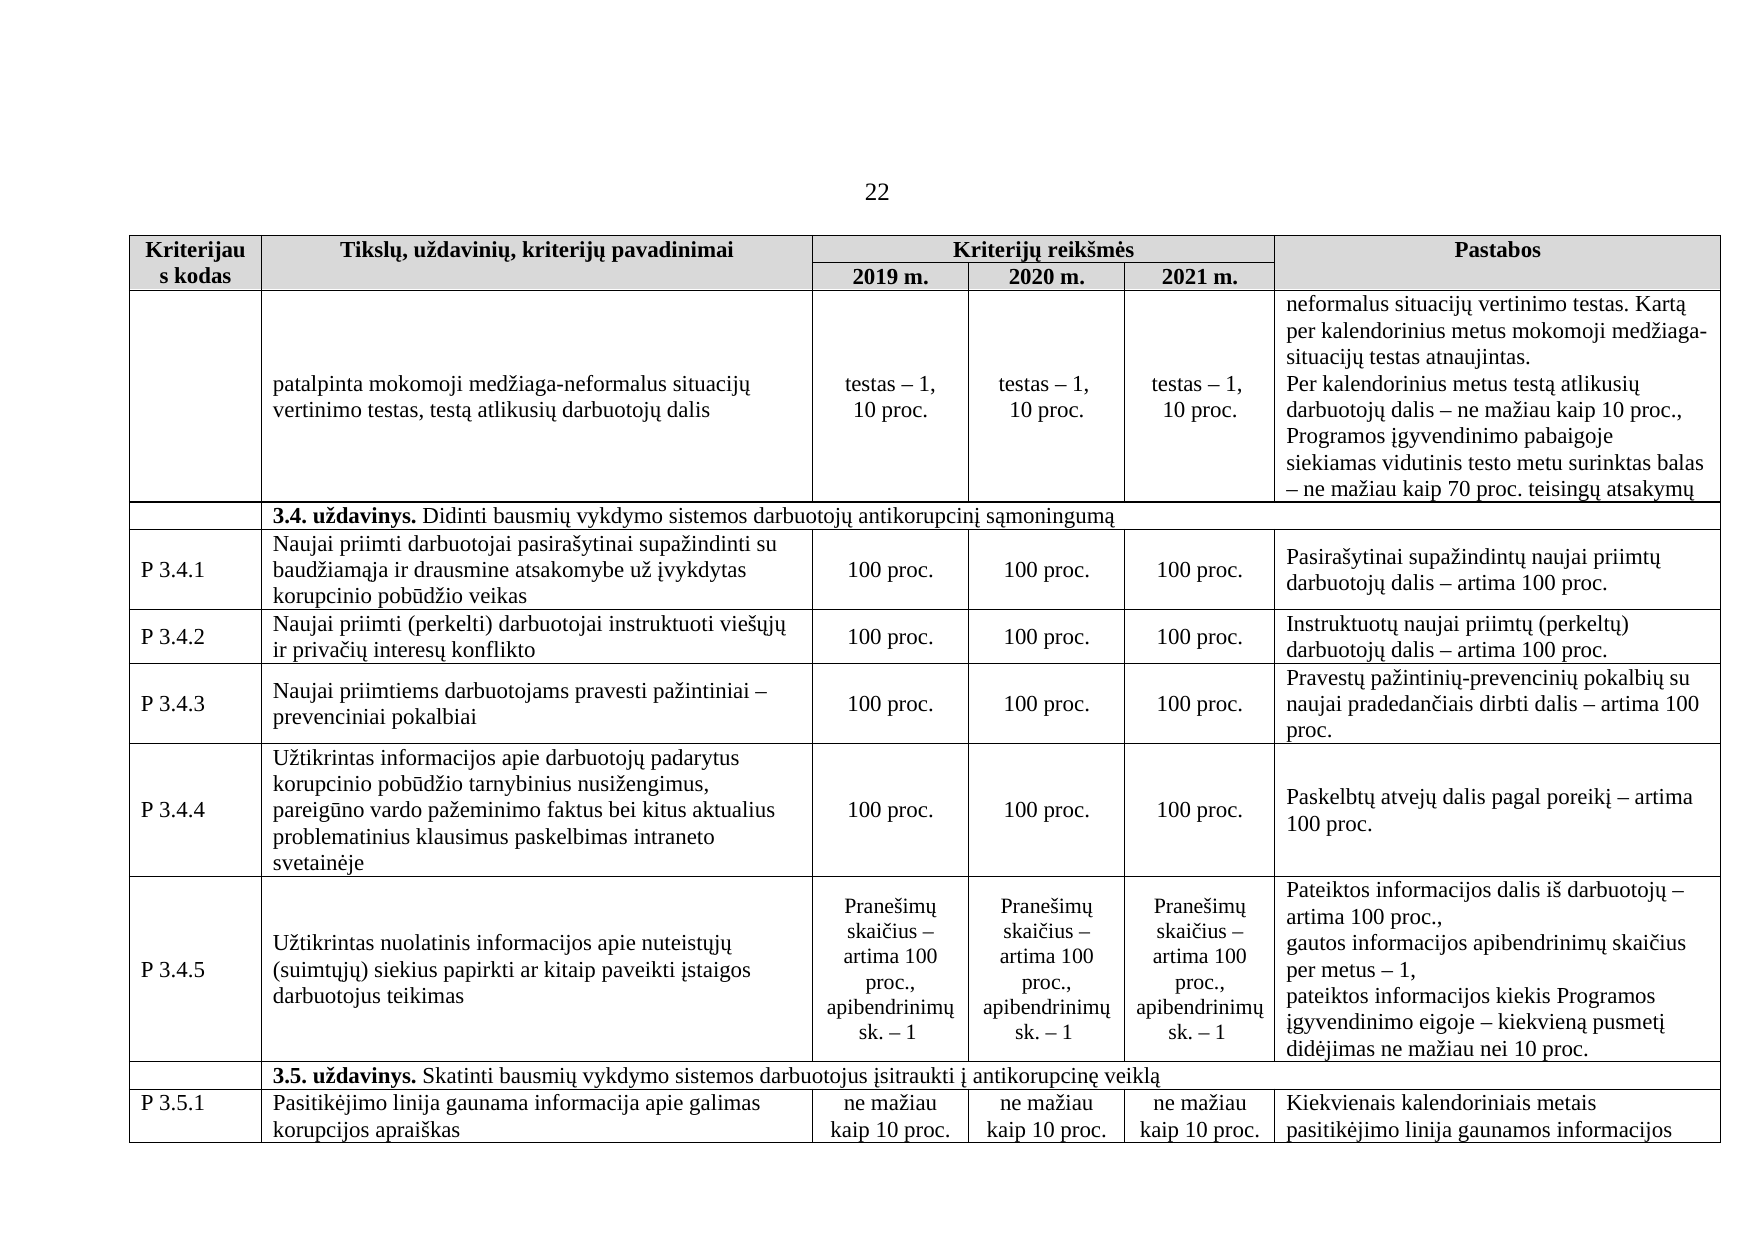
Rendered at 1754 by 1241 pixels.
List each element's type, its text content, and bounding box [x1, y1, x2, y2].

table_cell 100 proc. [813, 530, 968, 609]
table_header Tikslų, uždavinių, kriterijų pavadinimai [262, 236, 812, 289]
table_cell patalpinta mokomoji medžiaga-neformalus situacijų vertinimo testas, testą atlikusių darbuotojų dalis [262, 291, 812, 501]
table_cell Paskelbtų atvejų dalis pagal poreikį – artima 100 proc. [1275, 744, 1720, 876]
table_cell 100 proc. [813, 610, 968, 663]
table_cell 100 proc. [1125, 664, 1274, 743]
table_cell Pasitikėjimo linija gaunama informacija apie galimas korupcijos apraiškas [262, 1090, 812, 1142]
table_cell 100 proc. [969, 530, 1124, 609]
table_cell [130, 1062, 261, 1088]
table_cell 3.5. uždavinys. Skatinti bausmių vykdymo sistemos darbuotojus įsitraukti į antikorupcinę veiklą [262, 1062, 1720, 1088]
table_cell ne mažiau kaip 10 proc. [1125, 1090, 1274, 1142]
table_cell 100 proc. [969, 744, 1124, 876]
table_header Kriterijaus kodas [130, 236, 261, 289]
table_cell 100 proc. [1125, 744, 1274, 876]
table_cell 100 proc. [813, 744, 968, 876]
table_cell 100 proc. [969, 610, 1124, 663]
table_cell testas – 1, 10 proc. [1125, 291, 1274, 501]
table_cell [130, 503, 261, 529]
table_cell 3.4. uždavinys. Didinti bausmių vykdymo sistemos darbuotojų antikorupcinį sąmoningumą [262, 503, 1720, 529]
table_cell Instruktuotų naujai priimtų (perkeltų) darbuotojų dalis – artima 100 proc. [1275, 610, 1720, 663]
table_cell neformalus situacijų vertinimo testas. Kartą per kalendorinius metus mokomoji medžiaga-situacijų testas atnaujintas. Per kalendorinius metus testą atlikusių darbuotojų dalis – ne mažiau kaip 10 proc., Programos įgyvendinimo pabaigoje siekiamas vidutinis testo metu surinktas balas – ne mažiau kaip 70 proc. teisingų atsakymų [1275, 291, 1720, 501]
table_cell ne mažiau kaip 10 proc. [969, 1090, 1124, 1142]
table_cell Pranešimų skaičius – artima 100 proc., apibendrinimų sk. – 1 [813, 877, 968, 1061]
table_cell P 3.4.3 [130, 664, 261, 743]
table_cell 2019 m. [813, 263, 968, 289]
table_cell Pranešimų skaičius – artima 100 proc., apibendrinimų sk. – 1 [1125, 877, 1274, 1061]
table_cell Užtikrintas informacijos apie darbuotojų padarytus korupcinio pobūdžio tarnybinius nusižengimus, pareigūno vardo pažeminimo faktus bei kitus aktualius problematinius klausimus paskelbimas intraneto svetainėje [262, 744, 812, 876]
table_cell P 3.4.4 [130, 744, 261, 876]
table_cell testas – 1, 10 proc. [969, 291, 1124, 501]
table_cell P 3.4.5 [130, 877, 261, 1061]
table_cell Pasirašytinai supažindintų naujai priimtų darbuotojų dalis – artima 100 proc. [1275, 530, 1720, 609]
table_cell Užtikrintas nuolatinis informacijos apie nuteistųjų (suimtųjų) siekius papirkti ar kitaip paveikti įstaigos darbuotojus teikimas [262, 877, 812, 1061]
table_cell Pateiktos informacijos dalis iš darbuotojų – artima 100 proc., gautos informacijos apibendrinimų skaičius per metus – 1, pateiktos informacijos kiekis Programos įgyvendinimo eigoje – kiekvieną pusmetį didėjimas ne mažiau nei 10 proc. [1275, 877, 1720, 1061]
table_cell Naujai priimtiems darbuotojams pravesti pažintiniai – prevenciniai pokalbiai [262, 664, 812, 743]
table_cell 100 proc. [969, 664, 1124, 743]
table_cell Pranešimų skaičius – artima 100 proc., apibendrinimų sk. – 1 [969, 877, 1124, 1061]
table_cell 2021 m. [1125, 263, 1274, 289]
table_cell P 3.4.2 [130, 610, 261, 663]
table_cell P 3.4.1 [130, 530, 261, 609]
table_cell Pravestų pažintinių-prevencinių pokalbių su naujai pradedančiais dirbti dalis – artima 100 proc. [1275, 664, 1720, 743]
table_cell Kiekvienais kalendoriniais metais pasitikėjimo linija gaunamos informacijos [1275, 1090, 1720, 1142]
table_cell 2020 m. [969, 263, 1124, 289]
table_cell 100 proc. [1125, 530, 1274, 609]
table_cell ne mažiau kaip 10 proc. [813, 1090, 968, 1142]
table_cell testas – 1, 10 proc. [813, 291, 968, 501]
table_header Pastabos [1275, 236, 1720, 289]
table_cell P 3.5.1 [130, 1090, 261, 1142]
table_cell Naujai priimti (perkelti) darbuotojai instruktuoti viešųjų ir privačių interesų konflikto [262, 610, 812, 663]
table_cell 100 proc. [813, 664, 968, 743]
table_cell Naujai priimti darbuotojai pasirašytinai supažindinti su baudžiamąja ir drausmine atsakomybe už įvykdytas korupcinio pobūdžio veikas [262, 530, 812, 609]
table_cell 100 proc. [1125, 610, 1274, 663]
table_cell [130, 291, 261, 501]
table_header Kriterijų reikšmės [813, 236, 1274, 262]
